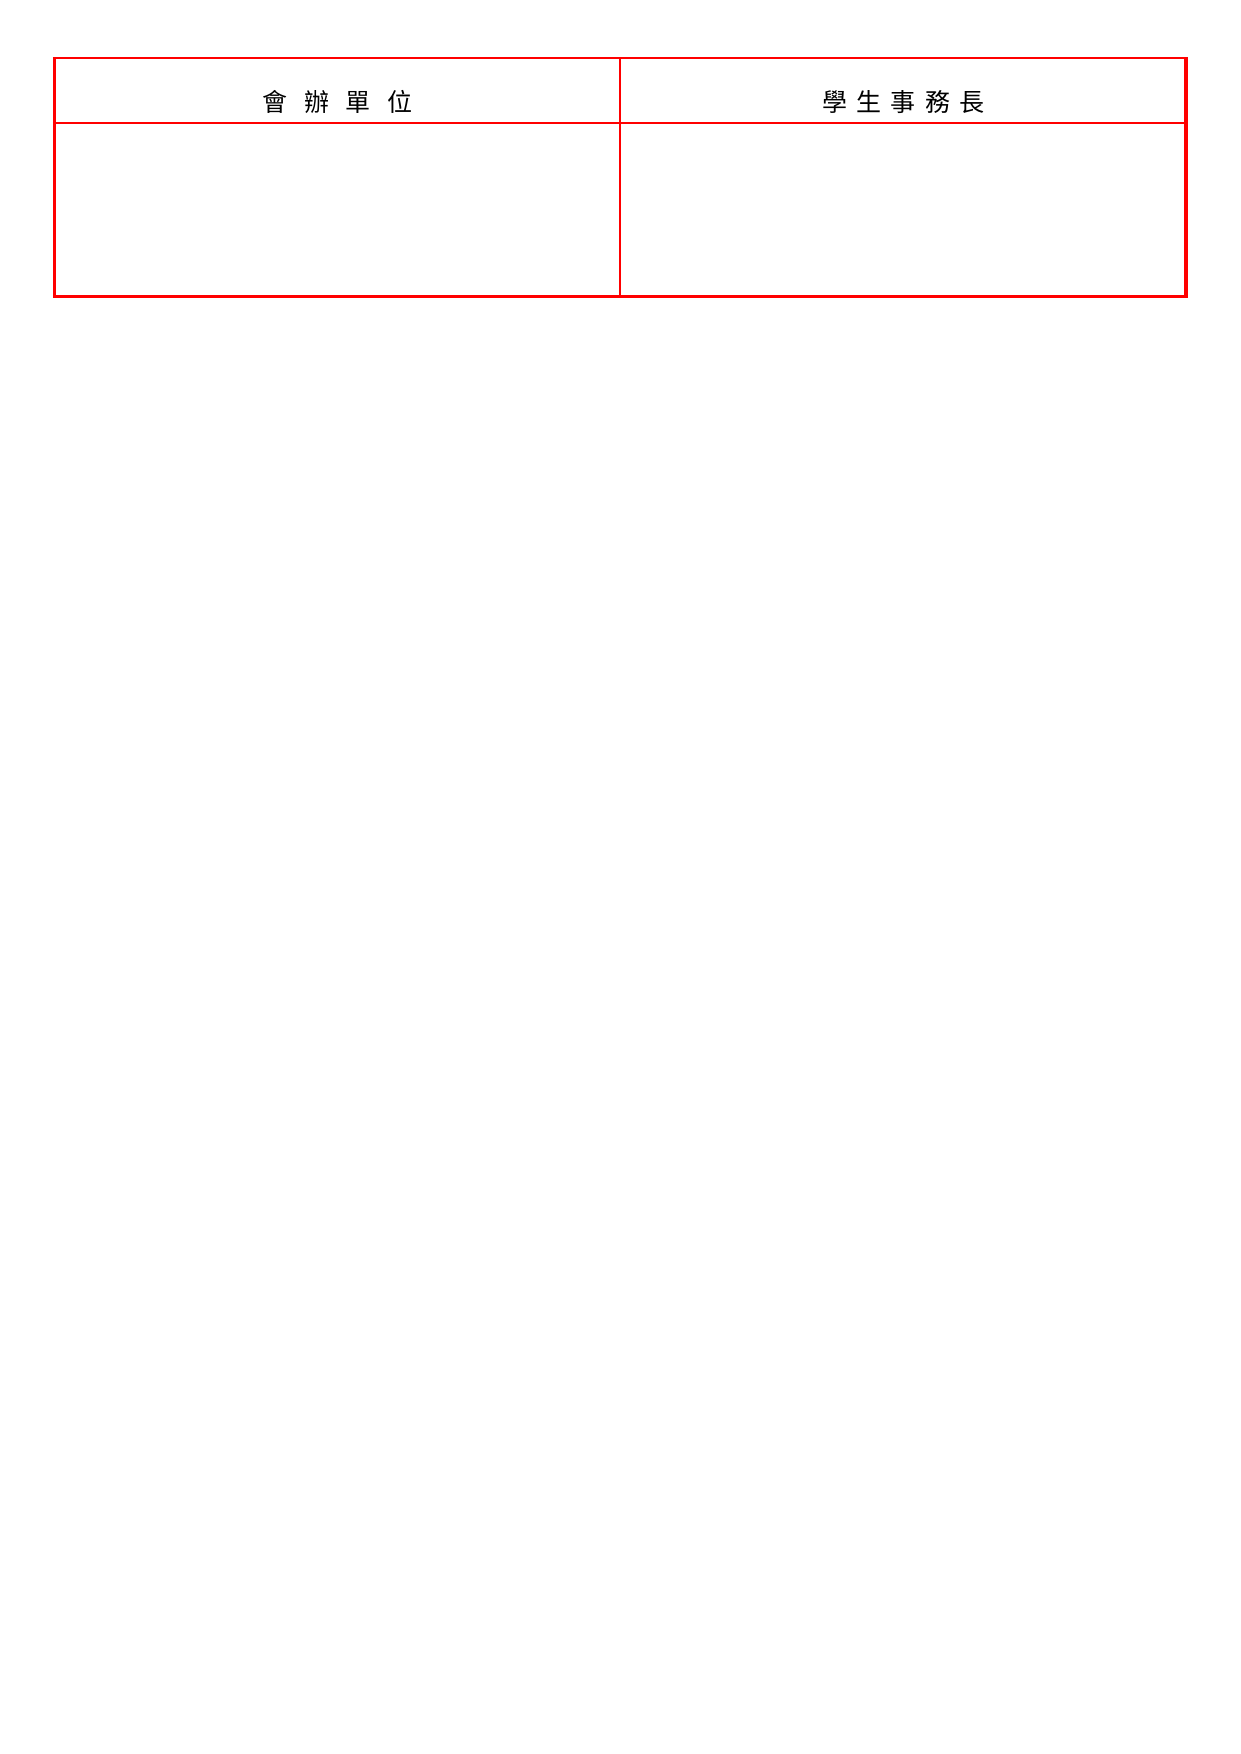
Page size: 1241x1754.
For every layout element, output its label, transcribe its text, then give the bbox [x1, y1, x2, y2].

table_cell [56, 124, 619, 295]
table_cell [621, 124, 1184, 295]
table_cell 會辦單位 [56, 59, 619, 122]
table_cell 學生事務長 [621, 59, 1184, 122]
